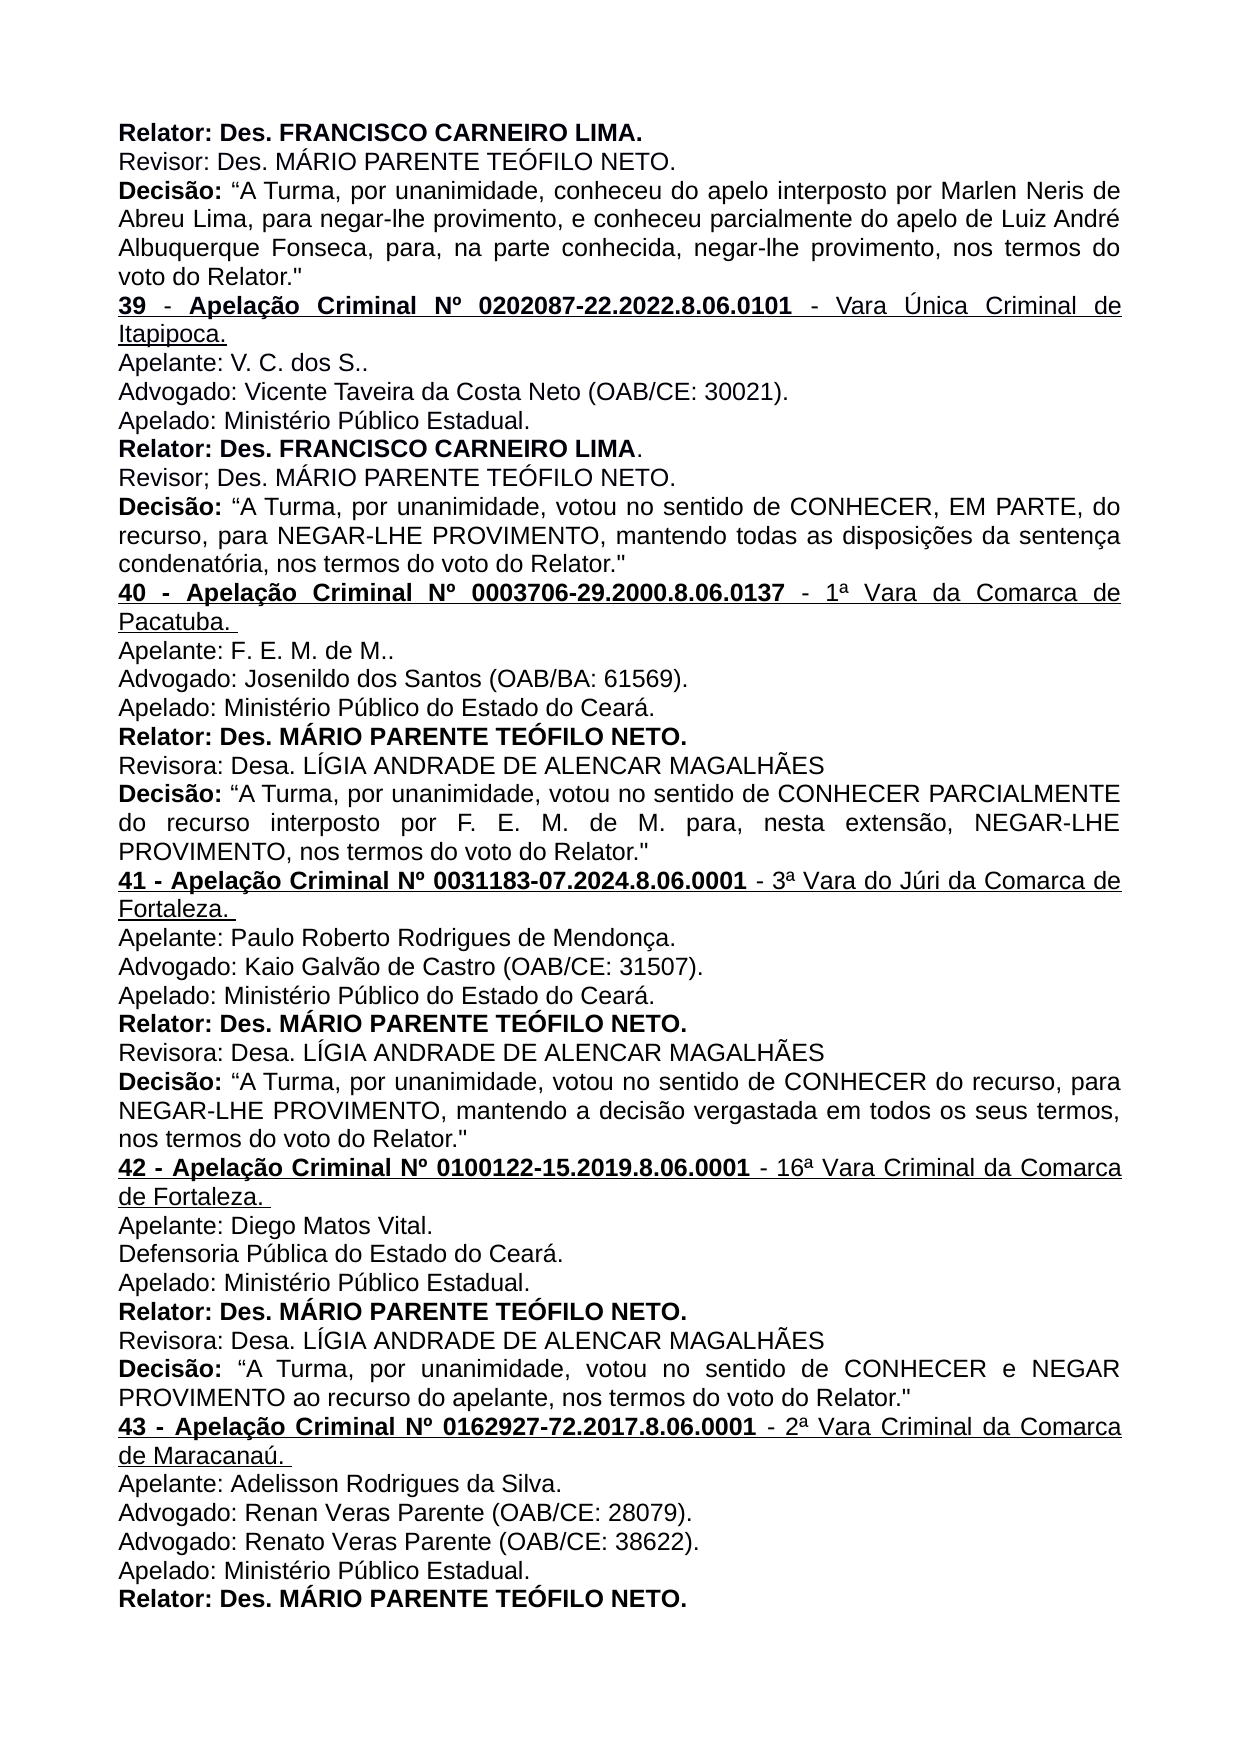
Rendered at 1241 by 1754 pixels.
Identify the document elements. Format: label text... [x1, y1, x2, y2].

text Apelante: V. C. dos S.. [118, 348, 1122, 377]
text Decisão: “A Turma, por unanimidade, votou no sentido de CONHECER PARCIALMENTE do recurso interposto por F. E. M. de M. para, nesta extensão, NEGAR-LHE PROVIMENTO, nos termos do voto do Relator." [118, 779, 1122, 866]
text Apelante: F. E. M. de M.. [118, 636, 1122, 664]
text Relator: Des. MÁRIO PARENTE TEÓFILO NETO. [118, 1297, 1122, 1326]
text Relator: Des. FRANCISCO CARNEIRO LIMA. [118, 434, 1122, 463]
text Decisão: “A Turma, por unanimidade, conheceu do apelo interposto por Marlen Neris de Abreu Lima, para negar-lhe provimento, e conheceu parcialmente do apelo de Luiz André Albuquerque Fonseca, para, na parte conhecida, negar-lhe provimento, nos termos do voto do Relator." [118, 176, 1122, 291]
text Apelante: Paulo Roberto Rodrigues de Mendonça. [118, 923, 1122, 952]
text Advogado: Kaio Galvão de Castro (OAB/CE: 31507). [118, 952, 1122, 981]
text Advogado: Renato Veras Parente (OAB/CE: 38622). [118, 1527, 1122, 1556]
text Relator: Des. FRANCISCO CARNEIRO LIMA. [118, 118, 1122, 147]
text Apelante: Adelisson Rodrigues da Silva. [118, 1469, 1122, 1498]
text 39 - Apelação Criminal Nº 0202087-22.2022.8.06.0101 - Vara Única Criminal de [118, 291, 1122, 316]
text Defensoria Pública do Estado do Ceará. [118, 1239, 1122, 1268]
text Decisão: “A Turma, por unanimidade, votou no sentido de CONHECER e NEGAR PROVIMENTO ao recurso do apelante, nos termos do voto do Relator." [118, 1354, 1122, 1412]
text Advogado: Josenildo dos Santos (OAB/BA: 61569). [118, 664, 1122, 693]
text 43 - Apelação Criminal Nº 0162927-72.2017.8.06.0001 - 2ª Vara Criminal da Comarca [118, 1412, 1122, 1437]
text Revisor; Des. MÁRIO PARENTE TEÓFILO NETO. [118, 463, 1122, 492]
text Relator: Des. MÁRIO PARENTE TEÓFILO NETO. [118, 1009, 1122, 1038]
text Apelado: Ministério Público Estadual. [118, 1268, 1122, 1297]
text 42 - Apelação Criminal Nº 0100122-15.2019.8.06.0001 - 16ª Vara Criminal da Comarca [118, 1153, 1122, 1178]
text Apelado: Ministério Público do Estado do Ceará. [118, 981, 1122, 1009]
text Apelante: Diego Matos Vital. [118, 1211, 1122, 1239]
text Decisão: “A Turma, por unanimidade, votou no sentido de CONHECER do recurso, para NEGAR-LHE PROVIMENTO, mantendo a decisão vergastada em todos os seus termos, nos termos do voto do Relator." [118, 1067, 1122, 1153]
text Advogado: Vicente Taveira da Costa Neto (OAB/CE: 30021). [118, 377, 1122, 406]
text de Maracanaú. [118, 1438, 1122, 1469]
text Revisora: Desa. LÍGIA ANDRADE DE ALENCAR MAGALHÃES [118, 1326, 1122, 1354]
text Revisora: Desa. LÍGIA ANDRADE DE ALENCAR MAGALHÃES [118, 751, 1122, 779]
text Revisora: Desa. LÍGIA ANDRADE DE ALENCAR MAGALHÃES [118, 1038, 1122, 1067]
text Revisor: Des. MÁRIO PARENTE TEÓFILO NETO. [118, 147, 1122, 176]
text Apelado: Ministério Público Estadual. [118, 1556, 1122, 1584]
text Relator: Des. MÁRIO PARENTE TEÓFILO NETO. [118, 1584, 1122, 1613]
text 41 - Apelação Criminal Nº 0031183-07.2024.8.06.0001 - 3ª Vara do Júri da Comarca de [118, 866, 1122, 891]
text Apelado: Ministério Público do Estado do Ceará. [118, 693, 1122, 722]
text Fortaleza. [118, 892, 1122, 923]
text Decisão: “A Turma, por unanimidade, votou no sentido de CONHECER, EM PARTE, do recurso, para NEGAR-LHE PROVIMENTO, mantendo todas as disposições da sentença condenatória, nos termos do voto do Relator." [118, 492, 1122, 578]
text Itapipoca. [118, 317, 1122, 348]
text 40 - Apelação Criminal Nº 0003706-29.2000.8.06.0137 - 1ª Vara da Comarca de Pacatuba. [118, 578, 1122, 636]
text Apelado: Ministério Público Estadual. [118, 406, 1122, 434]
text Advogado: Renan Veras Parente (OAB/CE: 28079). [118, 1498, 1122, 1527]
text de Fortaleza. [118, 1179, 1122, 1211]
text Relator: Des. MÁRIO PARENTE TEÓFILO NETO. [118, 722, 1122, 751]
